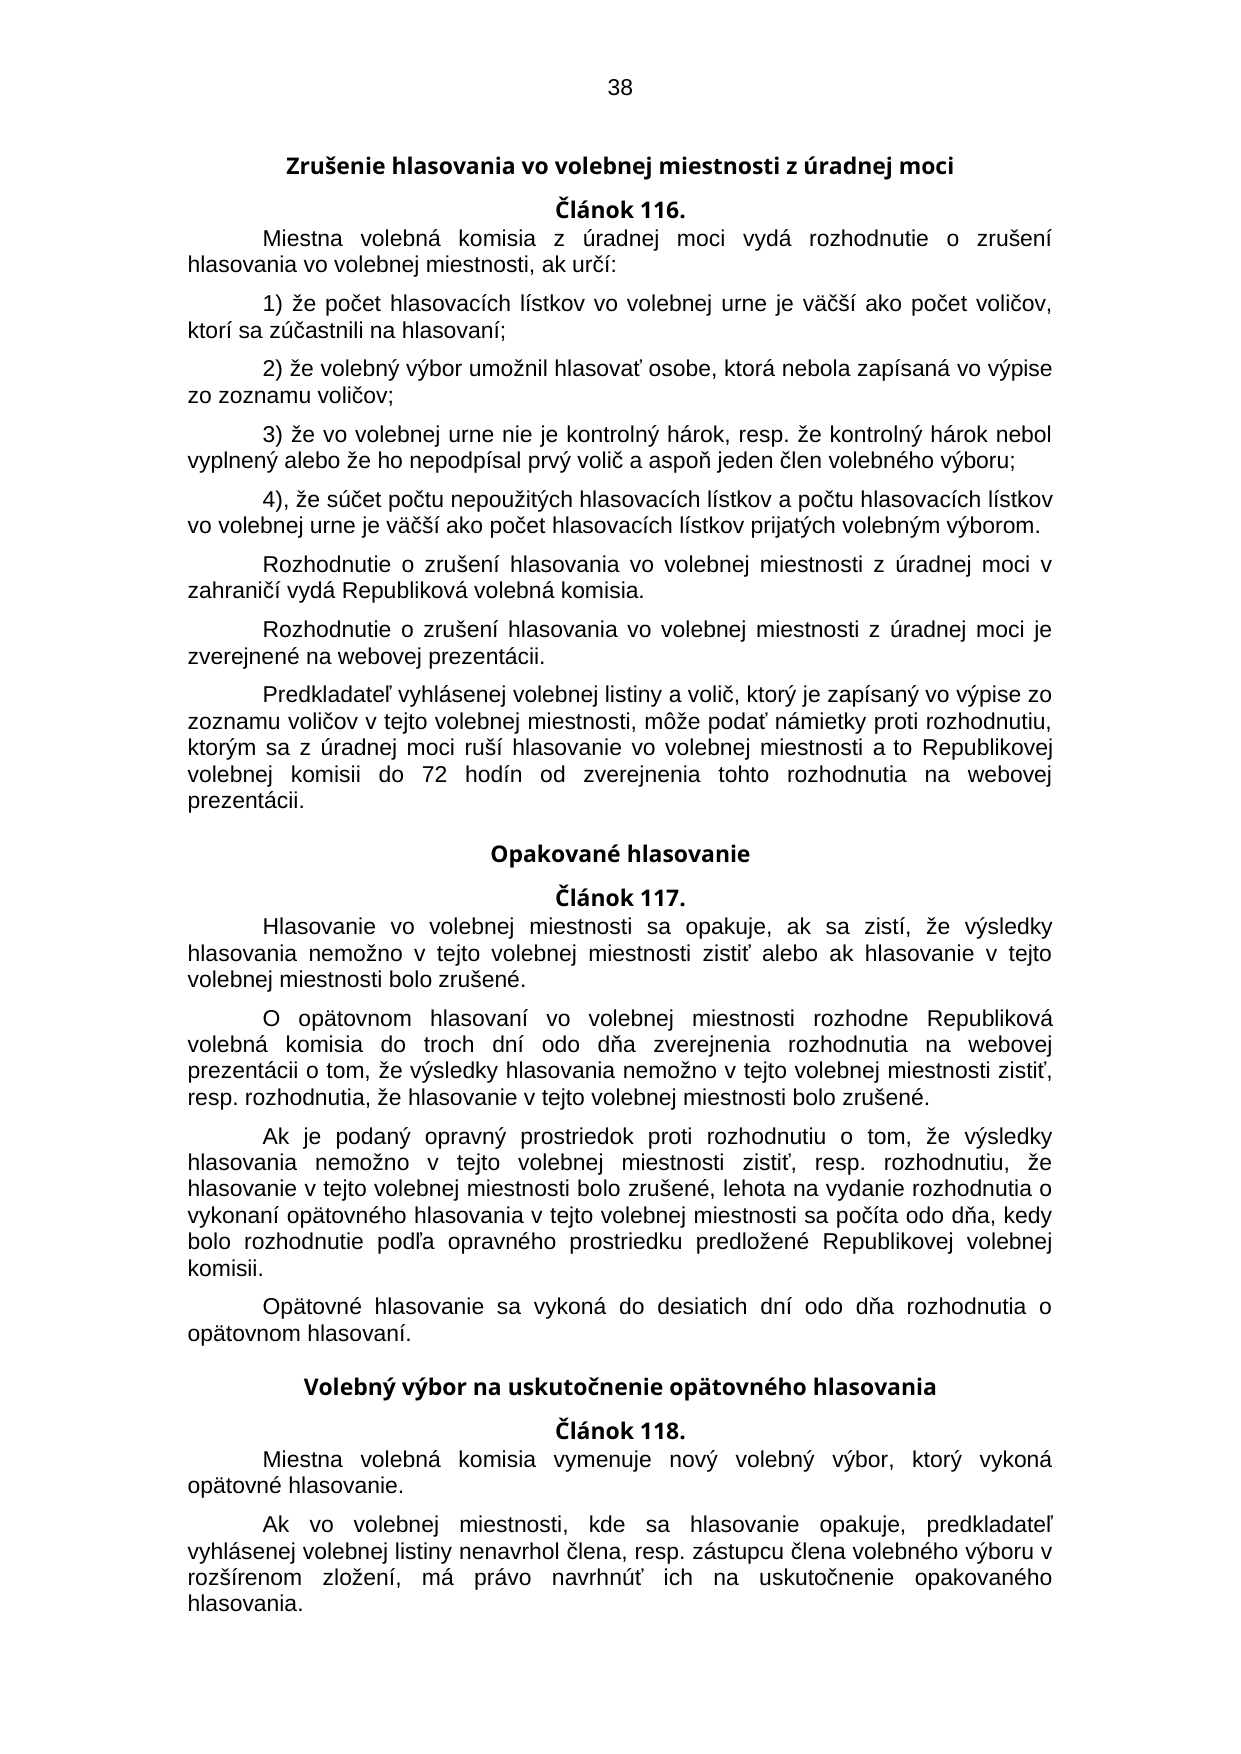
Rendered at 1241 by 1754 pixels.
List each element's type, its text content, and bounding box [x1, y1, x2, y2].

text Zrušenie hlasovania vo volebnej miestnosti z úradnej moci [262, 150, 978, 181]
text Opätovné hlasovanie sa vykoná do desiatich dní odo dňa rozhodnutia o opätovnom hlasovaní. [187, 1293, 1053, 1346]
text Článok 116. [262, 194, 978, 225]
text Hlasovanie vo volebnej miestnosti sa opakuje, ak sa zistí, že výsledky hlasovania nemožno v tejto volebnej miestnosti zistiť alebo ak hlasovanie v tejto volebnej miestnosti bolo zrušené. [187, 913, 1053, 992]
text Miestna volebná komisia vymenuje nový volebný výbor, ktorý vykoná opätovné hlasovanie. [187, 1446, 1053, 1499]
text 2) že volebný výbor umožnil hlasovať osobe, ktorá nebola zapísaná vo výpise zo zoznamu voličov; [187, 355, 1053, 408]
text Ak vo volebnej miestnosti, kde sa hlasovanie opakuje, predkladateľ vyhlásenej volebnej listiny nenavrhol člena, resp. zástupcu člena volebného výboru v rozšírenom zložení, má právo navrhnúť ich na uskutočnenie opakovaného hlasovania. [187, 1511, 1053, 1617]
text 1) že počet hlasovacích lístkov vo volebnej urne je väčší ako počet voličov, ktorí sa zúčastnili na hlasovaní; [187, 290, 1053, 343]
text Článok 118. [262, 1415, 978, 1446]
text Volebný výbor na uskutočnenie opätovného hlasovania [262, 1371, 978, 1402]
text Opakované hlasovanie [262, 838, 978, 869]
text Článok 117. [262, 882, 978, 913]
text O opätovnom hlasovaní vo volebnej miestnosti rozhodne Republiková volebná komisia do troch dní odo dňa zverejnenia rozhodnutia na webovej prezentácii o tom, že výsledky hlasovania nemožno v tejto volebnej miestnosti zistiť, resp. rozhodnutia, že hlasovanie v tejto volebnej miestnosti bolo zrušené. [187, 1005, 1053, 1110]
text 4), že súčet počtu nepoužitých hlasovacích lístkov a počtu hlasovacích lístkov vo volebnej urne je väčší ako počet hlasovacích lístkov prijatých volebným výborom. [187, 486, 1053, 538]
text Ak je podaný opravný prostriedok proti rozhodnutiu o tom, že výsledky hlasovania nemožno v tejto volebnej miestnosti zistiť, resp. rozhodnutiu, že hlasovanie v tejto volebnej miestnosti bolo zrušené, lehota na vydanie rozhodnutia o vykonaní opätovného hlasovania v tejto volebnej miestnosti sa počíta odo dňa, kedy bolo rozhodnutie podľa opravného prostriedku predložené Republikovej volebnej komisii. [187, 1123, 1053, 1281]
text 3) že vo volebnej urne nie je kontrolný hárok, resp. že kontrolný hárok nebol vyplnený alebo že ho nepodpísal prvý volič a aspoň jeden člen volebného výboru; [187, 421, 1053, 473]
text Rozhodnutie o zrušení hlasovania vo volebnej miestnosti z úradnej moci je zverejnené na webovej prezentácii. [187, 616, 1053, 669]
text Miestna volebná komisia z úradnej moci vydá rozhodnutie o zrušení hlasovania vo volebnej miestnosti, ak určí: [187, 225, 1053, 278]
text Predkladateľ vyhlásenej volebnej listiny a volič, ktorý je zapísaný vo výpise zo zoznamu voličov v tejto volebnej miestnosti, môže podať námietky proti rozhodnutiu, ktorým sa z úradnej moci ruší hlasovanie vo volebnej miestnosti a to Republikovej volebnej komisii do 72 hodín od zverejnenia tohto rozhodnutia na webovej prezentácii. [187, 681, 1053, 813]
text Rozhodnutie o zrušení hlasovania vo volebnej miestnosti z úradnej moci v zahraničí vydá Republiková volebná komisia. [187, 551, 1053, 604]
